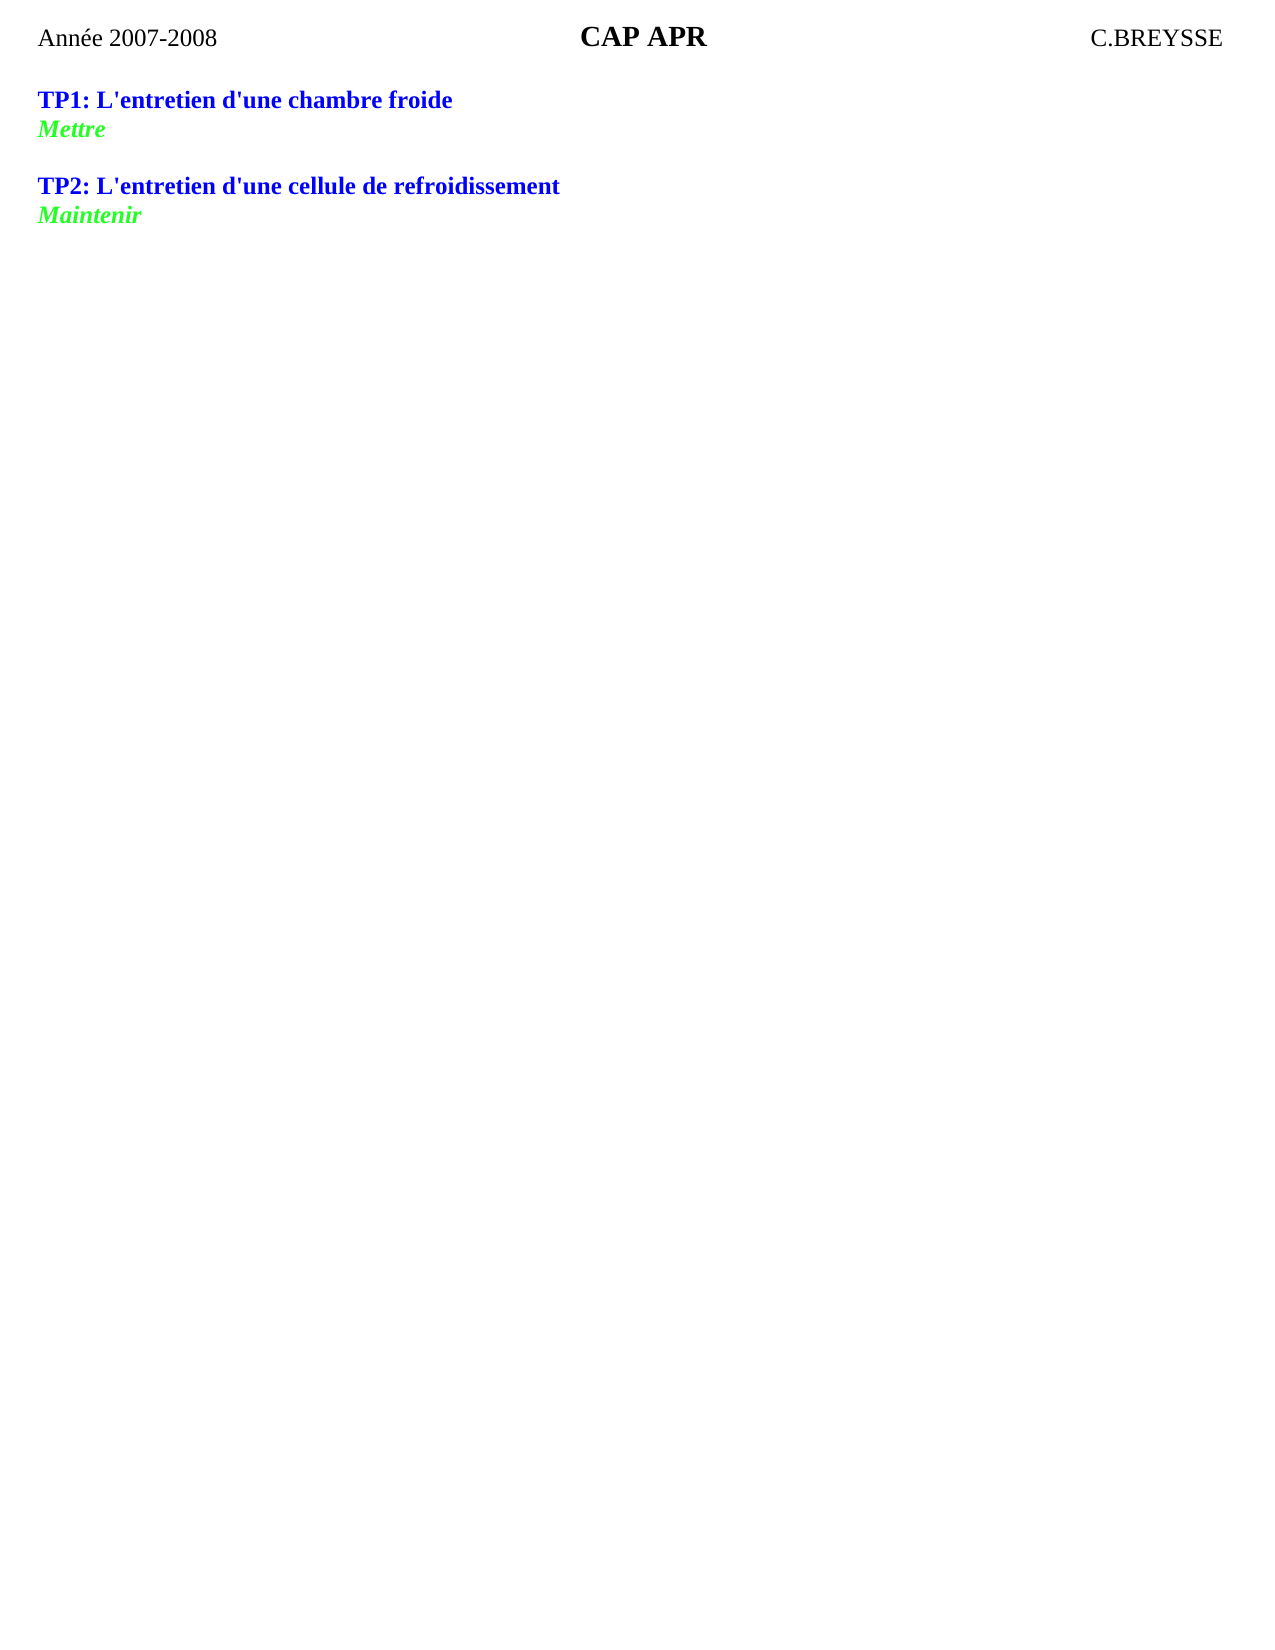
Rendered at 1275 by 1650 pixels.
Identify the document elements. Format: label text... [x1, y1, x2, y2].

text Maintenir [37, 200, 1237, 229]
text Mettre [37, 114, 1237, 142]
text TP2: L'entretien d'une cellule de refroidissement [37, 171, 1237, 200]
text TP1: L'entretien d'une chambre froide [37, 85, 1237, 114]
